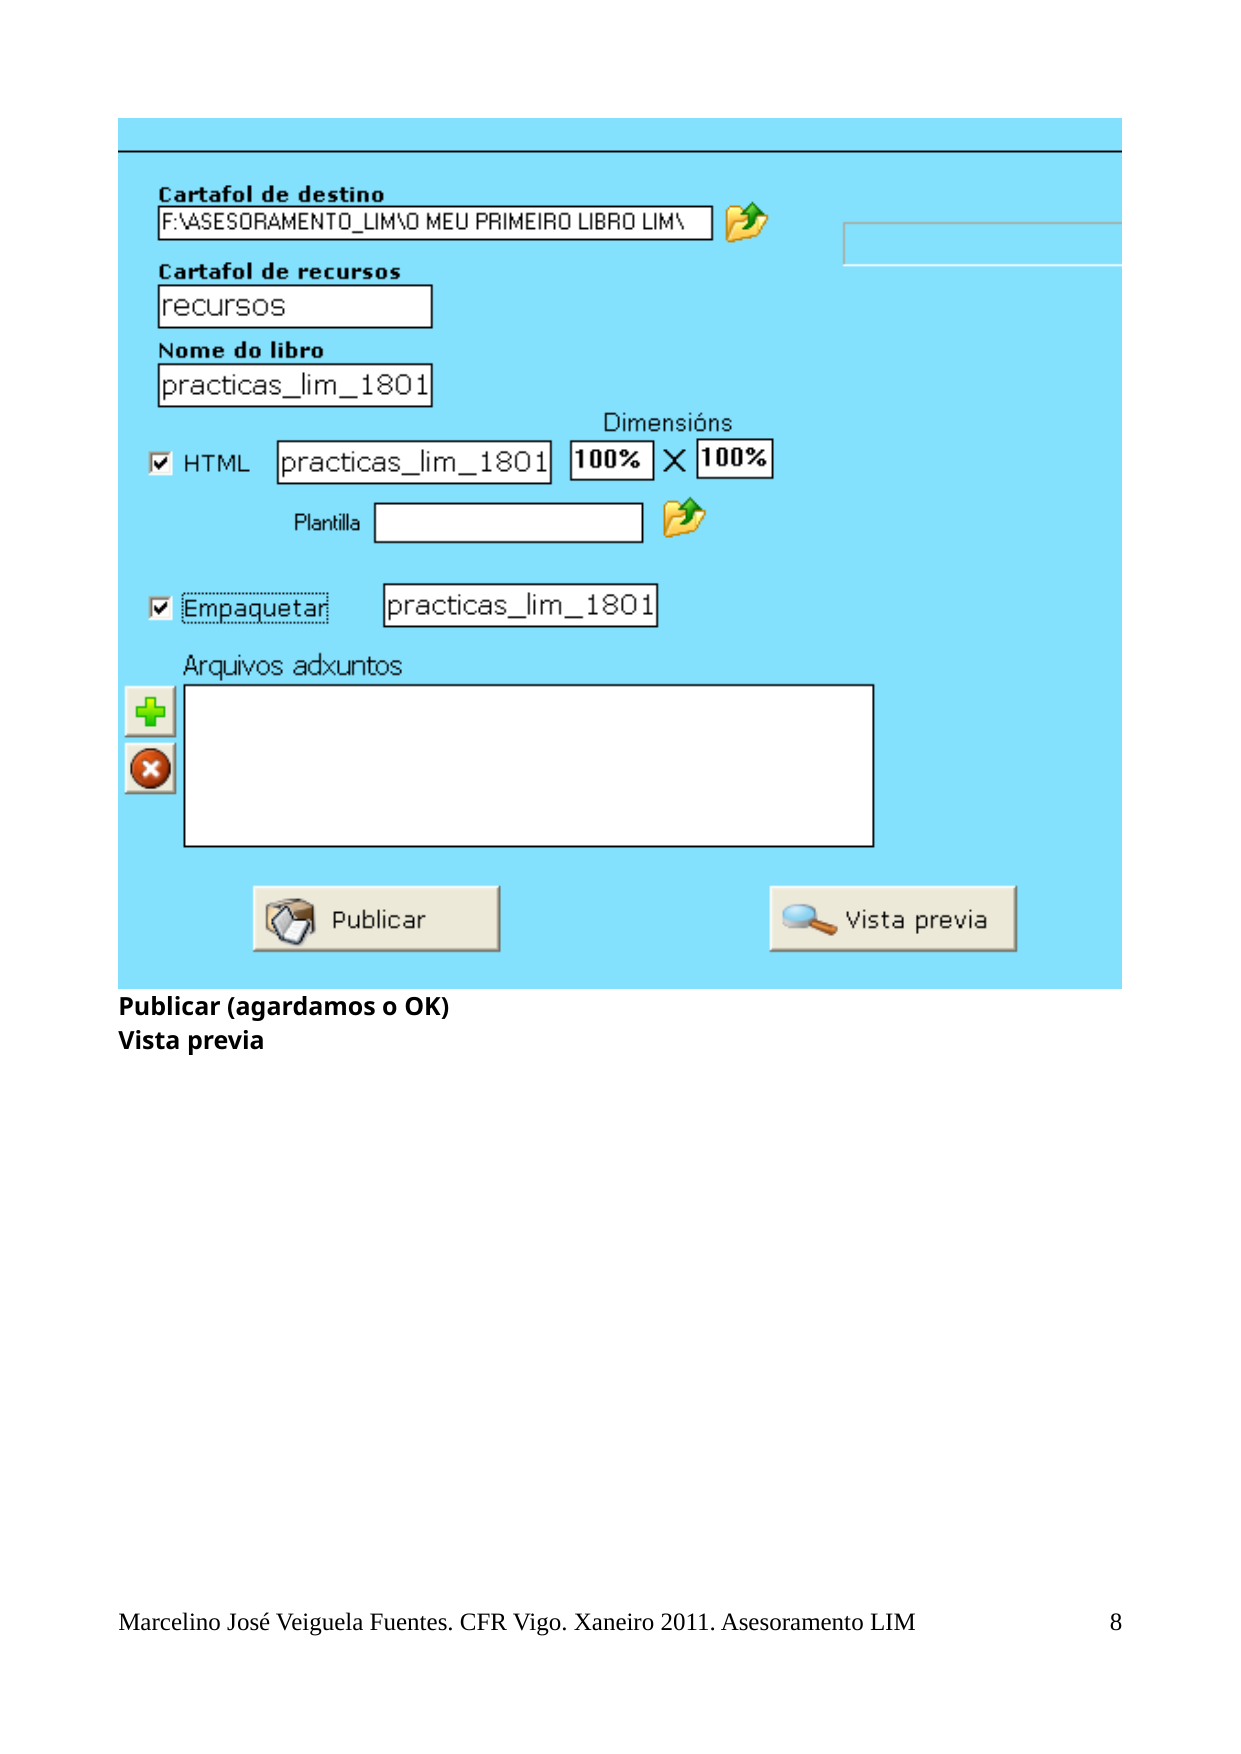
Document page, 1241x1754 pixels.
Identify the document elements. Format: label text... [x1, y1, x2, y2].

text Publicar (agardamos o OK) [118, 989, 1122, 1022]
text Vista previa [118, 1022, 1122, 1056]
